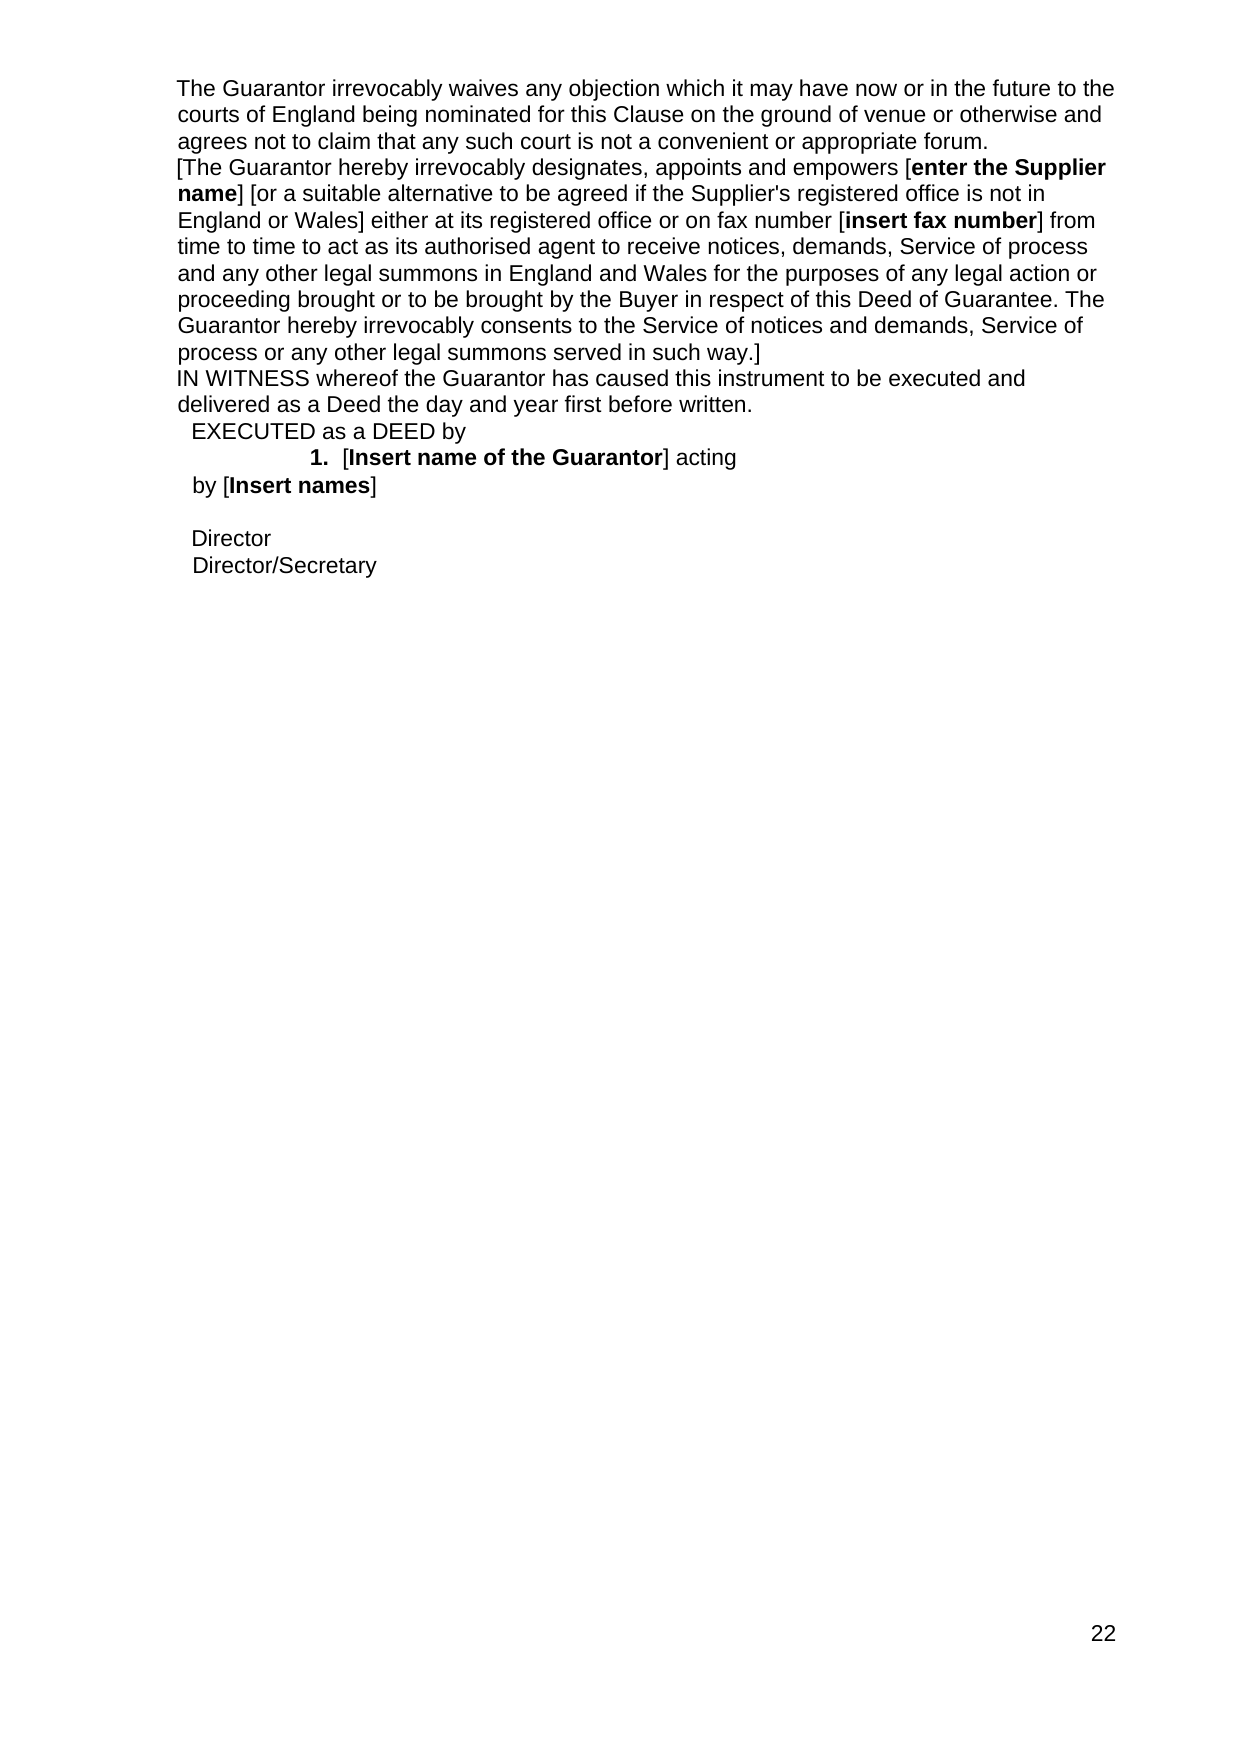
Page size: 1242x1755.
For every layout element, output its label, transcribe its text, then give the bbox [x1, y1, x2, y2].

text The Guarantor irrevocably waives any objection which it may have now or in the future to the courts of England being nominated for this Clause on the ground of venue or otherwise and agrees not to claim that any such court is not a convenient or appropriate forum. [176, 75, 1121, 154]
text Director [191, 525, 1121, 552]
text EXECUTED as a DEED by [191, 418, 1121, 444]
text IN WITNESS whereof the Guarantor has caused this instrument to be executed and delivered as a Deed the day and year first before written. [176, 365, 1121, 418]
subtitle [Insert name of the Guarantor] acting by [Insert names] [192, 444, 739, 498]
text [The Guarantor hereby irrevocably designates, appoints and empowers [enter the Supplier name] [or a suitable alternative to be agreed if the Supplier's registered office is not in England or Wales] either at its registered office or on fax number [insert fax number] from time to time to act as its authorised agent to receive notices, demands, Service of process and any other legal summons in England and Wales for the purposes of any legal action or proceeding brought or to be brought by the Buyer in respect of this Deed of Guarantee. The Guarantor hereby irrevocably consents to the Service of notices and demands, Service of process or any other legal summons served in such way.] [176, 154, 1121, 365]
text Director/Secretary [191, 552, 1122, 578]
